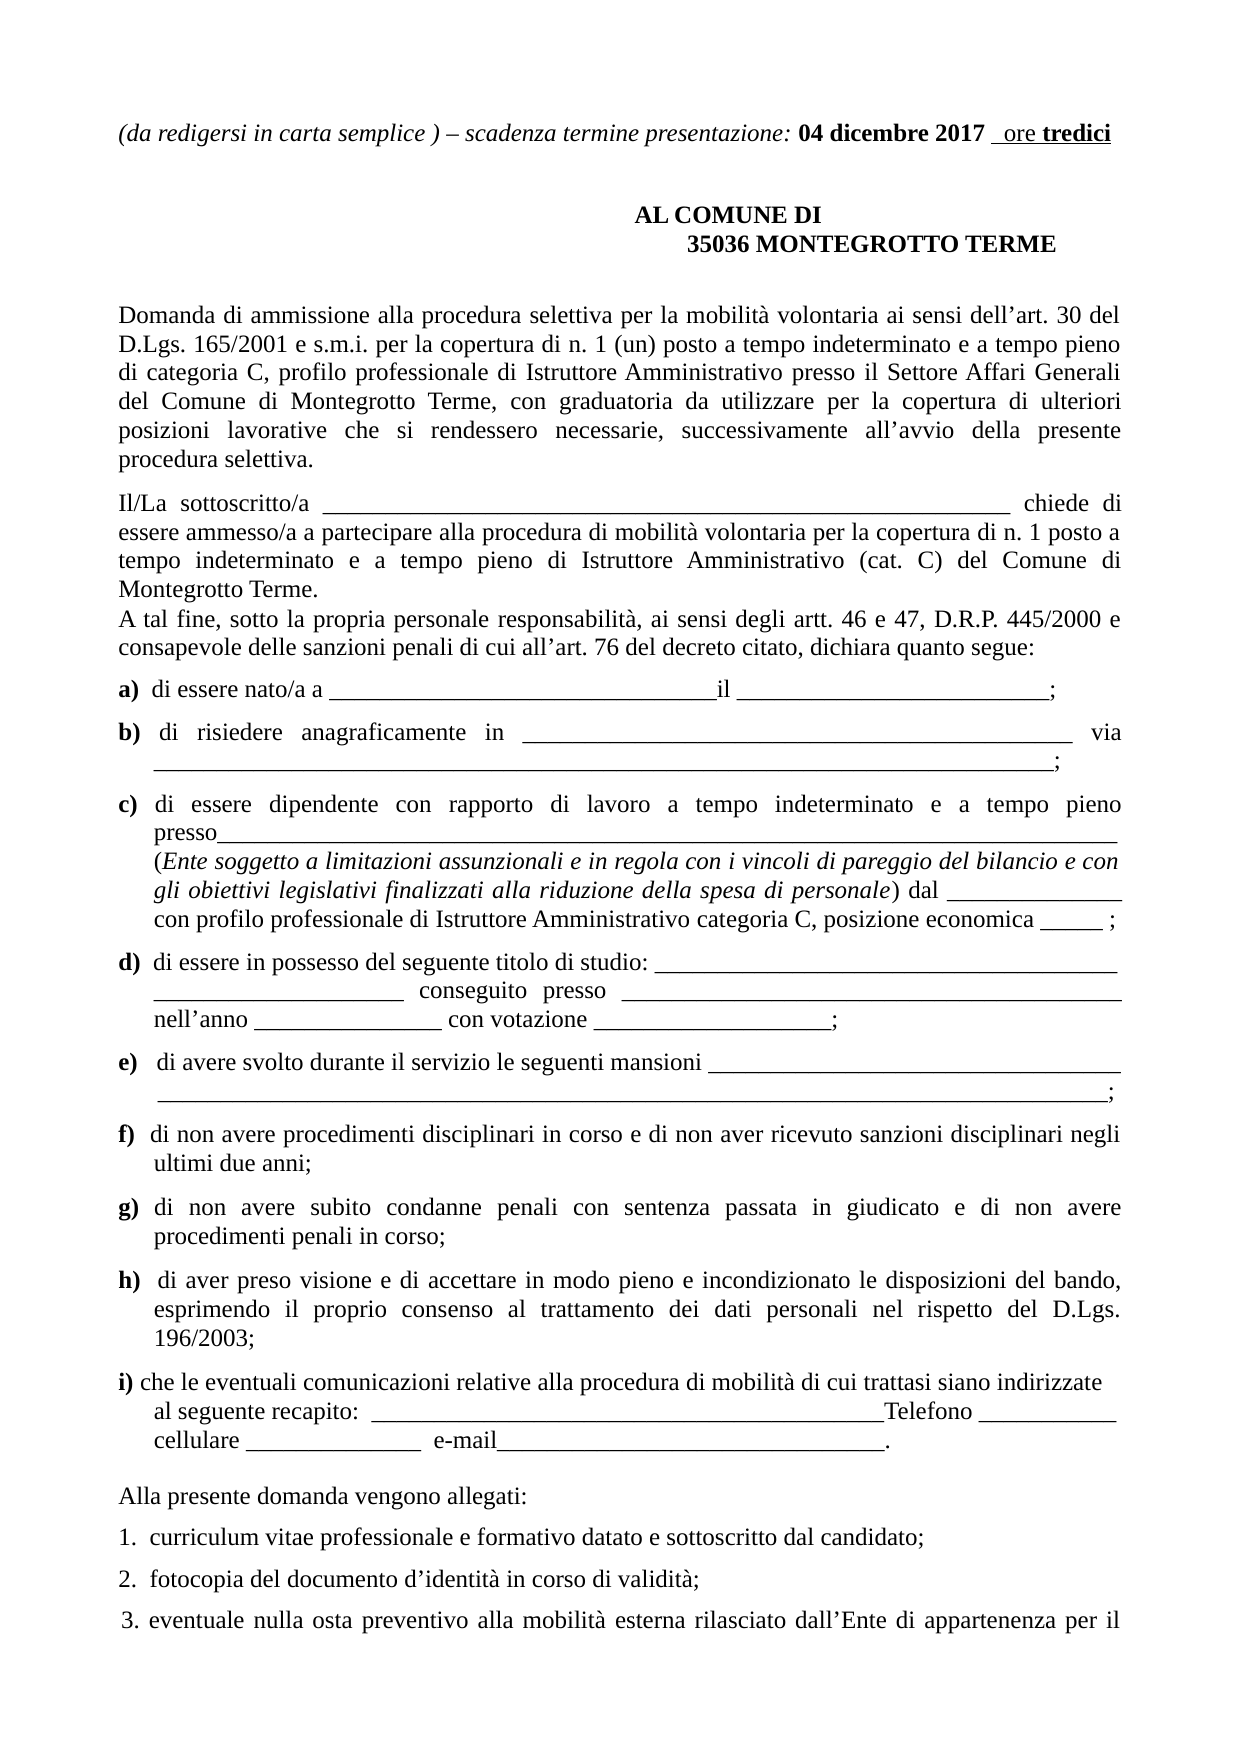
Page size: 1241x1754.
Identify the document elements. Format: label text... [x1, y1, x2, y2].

text ____________________ conseguito presso ________________________________________ nell’anno _______________ con votazione ___________________; [153, 976, 1122, 1033]
text Alla presente domanda vengono allegati: [118, 1481, 1122, 1510]
text f) di non avere procedimenti disciplinari in corso e di non aver ricevuto sanzioni disciplinari negli ultimi due anni; [118, 1119, 1122, 1177]
text a) di essere nato/a a _______________________________il _________________________; [118, 674, 1122, 702]
text i) che le eventuali comunicazioni relative alla procedura di mobilità di cui trattasi siano indirizzate al seguente recapito: _________________________________________Telefono ___________ cellulare ______________ e-mail_______________________________. [118, 1367, 1122, 1454]
text 3. eventuale nulla osta preventivo alla mobilità esterna rilasciato dall’Ente di appartenenza per il [112, 1605, 1122, 1634]
text h) di aver preso visione e di accettare in modo pieno e incondizionato le disposizioni del bando, esprimendo il proprio consenso al trattamento dei dati personali nel rispetto del D.Lgs. 196/2003; [118, 1266, 1122, 1352]
text Il/La sottoscritto/a _______________________________________________________ chiede di essere ammesso/a a partecipare alla procedura di mobilità volontaria per la copertura di n. 1 posto a tempo indeterminato e a tempo pieno di Istruttore Amministrativo (cat. C) del Comune di Montegrotto Terme. [118, 488, 1122, 603]
text Domanda di ammissione alla procedura selettiva per la mobilità volontaria ai sensi dell’art. 30 del D.Lgs. 165/2001 e s.m.i. per la copertura di n. 1 (un) posto a tempo indeterminato e a tempo pieno di categoria C, profilo professionale di Istruttore Amministrativo presso il Settore Affari Generali del Comune di Montegrotto Terme, con graduatoria da utilizzare per la copertura di ulteriori posizioni lavorative che si rendessero necessarie, successivamente all’avvio della presente procedura selettiva. [118, 300, 1122, 472]
text c) di essere dipendente con rapporto di lavoro a tempo indeterminato e a tempo pieno presso________________________________________________________________________ (Ente soggetto a limitazioni assunzionali e in regola con i vincoli di pareggio del bilancio e con gli obiettivi legislativi finalizzati alla riduzione della spesa di personale) dal ______________ con profilo professionale di Istruttore Amministrativo categoria C, posizione economica _____ ; [118, 789, 1122, 932]
text 2. fotocopia del documento d’identità in corso di validità; [118, 1564, 1122, 1592]
text 1. curriculum vitae professionale e formativo datato e sottoscritto dal candidato; [118, 1522, 1122, 1551]
text (da redigersi in carta semplice ) – scadenza termine presentazione: 04 dicembre 2017 ore tredici [118, 118, 1122, 147]
text AL COMUNE DI 35036 MONTEGROTTO TERME [561, 201, 1122, 258]
text d) di essere in possesso del seguente titolo di studio: _____________________________________ [118, 947, 1122, 976]
text A tal fine, sotto la propria personale responsabilità, ai sensi degli artt. 46 e 47, D.R.P. 445/2000 e consapevole delle sanzioni penali di cui all’art. 76 del decreto citato, dichiara quanto segue: [118, 604, 1122, 661]
text e) di avere svolto durante il servizio le seguenti mansioni _________________________________ [118, 1047, 1122, 1076]
text b) di risiedere anagraficamente in ____________________________________________ via ________________________________________________________________________; [118, 717, 1122, 774]
text ____________________________________________________________________________; [118, 1076, 1122, 1105]
text g) di non avere subito condanne penali con sentenza passata in giudicato e di non avere procedimenti penali in corso; [118, 1192, 1122, 1250]
